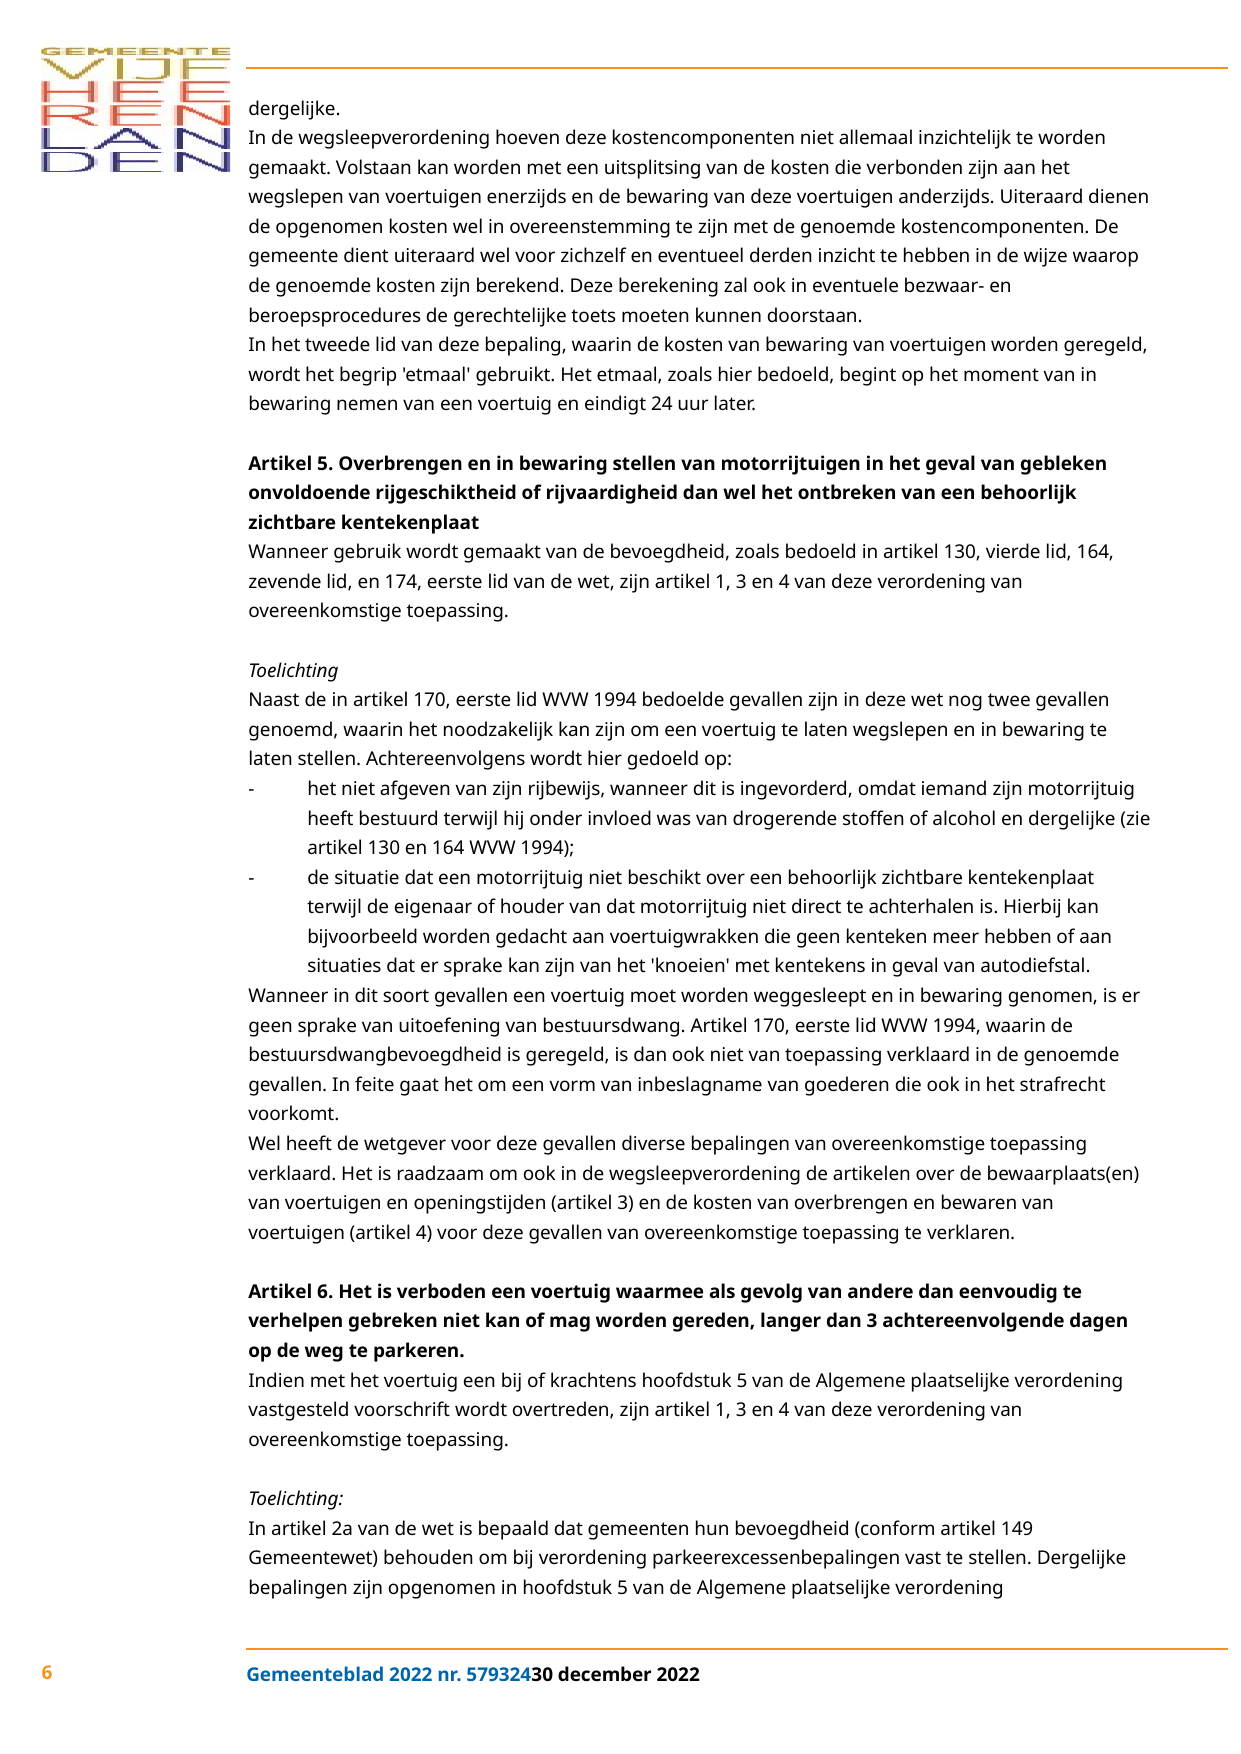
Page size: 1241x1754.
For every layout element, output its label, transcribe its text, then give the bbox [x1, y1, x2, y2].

picture [41, 47, 231, 172]
text In het tweede lid van deze bepaling, waarin de kosten van bewaring van voertuigen worden geregeld, wordt het begrip 'etmaal' gebruikt. Het etmaal, zoals hier bedoeld, begint op het moment van in bewaring nemen van een voertuig en eindigt 24 uur later. [248, 331, 1152, 416]
text dergelijke. [248, 95, 1152, 121]
text Wanneer gebruik wordt gemaakt van de bevoegdheid, zoals bedoeld in artikel 130, vierde lid, 164, zevende lid, en 174, eerste lid van de wet, zijn artikel 1, 3 en 4 van deze verordening van overeenkomstige toepassing. [248, 538, 1152, 623]
list het niet afgeven van zijn rijbewijs, wanneer dit is ingevorderd, omdat iemand zijn motorrijtuig heeft bestuurd terwijl hij onder invloed was van drogerende stoffen of alcohol en dergelijke (zie artikel 130 en 164 WVW 1994); [248, 775, 1152, 860]
text Toelichting [248, 657, 1152, 683]
text Naast de in artikel 170, eerste lid WVW 1994 bedoelde gevallen zijn in deze wet nog twee gevallen genoemd, waarin het noodzakelijk kan zijn om een voertuig te laten wegslepen en in bewaring te laten stellen. Achtereenvolgens wordt hier gedoeld op: [248, 686, 1152, 771]
text Wel heeft de wetgever voor deze gevallen diverse bepalingen van overeenkomstige toepassing verklaard. Het is raadzaam om ook in de wegsleepverordening de artikelen over de bewaarplaats(en) van voertuigen en openingstijden (artikel 3) en de kosten van overbrengen en bewaren van voertuigen (artikel 4) voor deze gevallen van overeenkomstige toepassing te verklaren. [248, 1130, 1152, 1245]
text Artikel 5. Overbrengen en in bewaring stellen van motorrijtuigen in het geval van gebleken onvoldoende rijgeschiktheid of rijvaardigheid dan wel het ontbreken van een behoorlijk zichtbare kentekenplaat [248, 450, 1152, 535]
list de situatie dat een motorrijtuig niet beschikt over een behoorlijk zichtbare kentekenplaat terwijl de eigenaar of houder van dat motorrijtuig niet direct te achterhalen is. Hierbij kan bijvoorbeeld worden gedacht aan voertuigwrakken die geen kenteken meer hebben of aan situaties dat er sprake kan zijn van het 'knoeien' met kentekens in geval van autodiefstal. [248, 864, 1152, 978]
text In artikel 2a van de wet is bepaald dat gemeenten hun bevoegdheid (conform artikel 149 Gemeentewet) behouden om bij verordening parkeerexcessenbepalingen vast te stellen. Dergelijke bepalingen zijn opgenomen in hoofdstuk 5 van de Algemene plaatselijke verordening [248, 1515, 1152, 1600]
text Toelichting: [248, 1485, 1152, 1511]
text Indien met het voertuig een bij of krachtens hoofdstuk 5 van de Algemene plaatselijke verordening vastgesteld voorschrift wordt overtreden, zijn artikel 1, 3 en 4 van deze verordening van overeenkomstige toepassing. [248, 1367, 1152, 1452]
text Artikel 6. Het is verboden een voertuig waarmee als gevolg van andere dan eenvoudig te verhelpen gebreken niet kan of mag worden gereden, langer dan 3 achtereenvolgende dagen op de weg te parkeren. [248, 1278, 1152, 1363]
text In de wegsleepverordening hoeven deze kostencomponenten niet allemaal inzichtelijk te worden gemaakt. Volstaan kan worden met een uitsplitsing van de kosten die verbonden zijn aan het wegslepen van voertuigen enerzijds en de bewaring van deze voertuigen anderzijds. Uiteraard dienen de opgenomen kosten wel in overeenstemming te zijn met de genoemde kostencomponenten. De gemeente dient uiteraard wel voor zichzelf en eventueel derden inzicht te hebben in de wijze waarop de genoemde kosten zijn berekend. Deze berekening zal ook in eventuele bezwaar- en beroepsprocedures de gerechtelijke toets moeten kunnen doorstaan. [248, 124, 1152, 328]
text Wanneer in dit soort gevallen een voertuig moet worden weggesleept en in bewaring genomen, is er geen sprake van uitoefening van bestuursdwang. Artikel 170, eerste lid WVW 1994, waarin de bestuursdwangbevoegdheid is geregeld, is dan ook niet van toepassing verklaard in de genoemde gevallen. In feite gaat het om een vorm van inbeslagname van goederen die ook in het strafrecht voorkomt. [248, 982, 1152, 1126]
